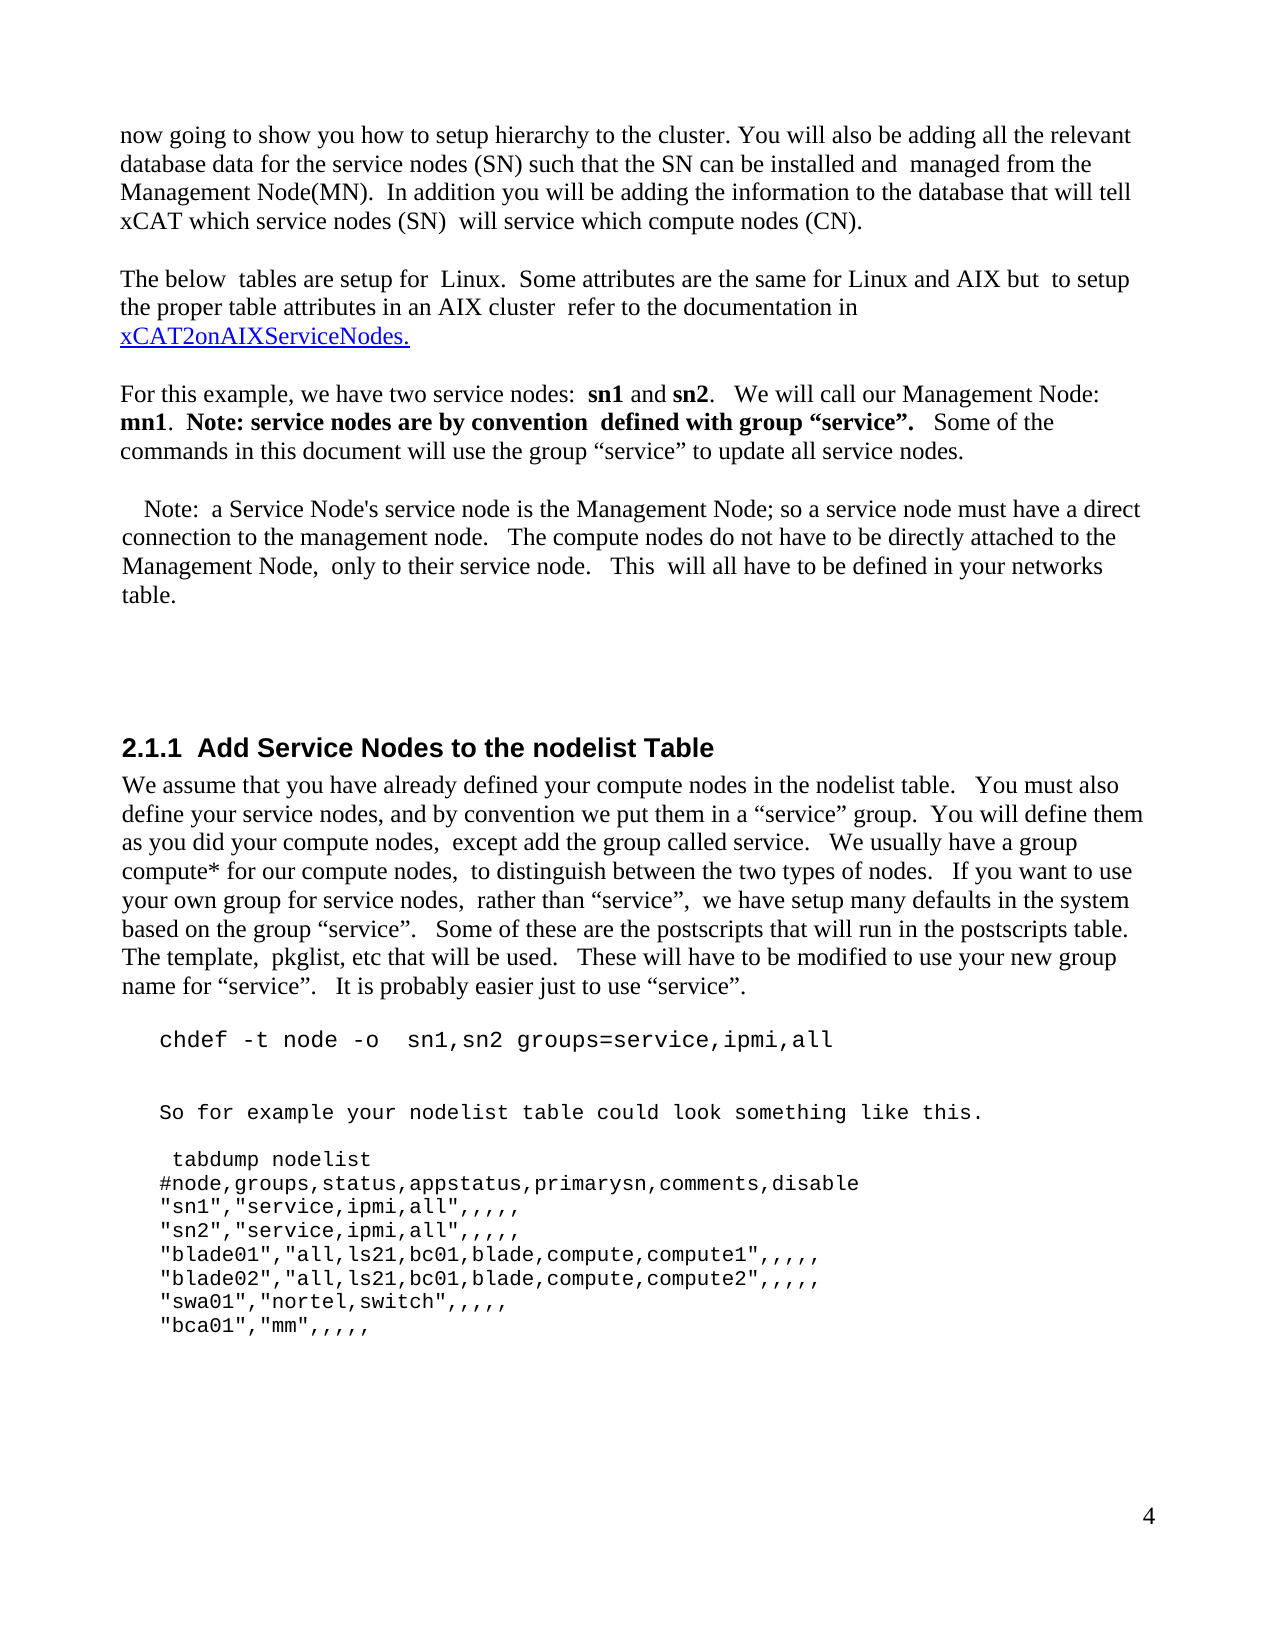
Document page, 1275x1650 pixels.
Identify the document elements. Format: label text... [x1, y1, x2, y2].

text "blade02","all,ls21,bc01,blade,compute,compute2",,,,, [159, 1267, 1155, 1291]
text now going to show you how to setup hierarchy to the cluster. You will also be adding all the relevant database data for the service nodes (SN) such that the SN can be installed and managed from the Management Node(MN). In addition you will be adding the information to the database that will tell xCAT which service nodes (SN) will service which compute nodes (CN). [120, 120, 1155, 235]
text "sn2","service,ipmi,all",,,,, [159, 1220, 1155, 1244]
text #node,groups,status,appstatus,primarysn,comments,disable [159, 1173, 1155, 1197]
text "sn1","service,ipmi,all",,,,, [159, 1197, 1155, 1220]
text Note: a Service Node's service node is the Management Node; so a service node must have a direct connection to the management node. The compute nodes do not have to be directly attached to the Management Node, only to their service node. This will all have to be defined in your networks table. [122, 494, 1155, 609]
text "blade01","all,ls21,bc01,blade,compute,compute1",,,,, [159, 1244, 1155, 1267]
text "swa01","nortel,switch",,,,, [159, 1291, 1155, 1315]
text The below tables are setup for Linux. Some attributes are the same for Linux and AIX but to setup the proper table attributes in an AIX cluster refer to the documentation in xCAT2onAIXServiceNodes. [120, 264, 1155, 350]
text So for example your nodelist table could look something like this. [159, 1102, 1155, 1126]
text chdef -t node -o sn1,sn2 groups=service,ipmi,all [159, 1029, 1155, 1055]
text For this example, we have two service nodes: sn1 and sn2. We will call our Management Node: mn1. Note: service nodes are by convention defined with group “service”. Some of the commands in this document will use the group “service” to update all service nodes. [120, 379, 1155, 465]
text "bca01","mm",,,,, [159, 1315, 1155, 1338]
text We assume that you have already defined your compute nodes in the nodelist table. You must also define your service nodes, and by convention we put them in a “service” group. You will define them as you did your compute nodes, except add the group called service. We usually have a group compute* for our compute nodes, to distinguish between the two types of nodes. If you want to use your own group for service nodes, rather than “service”, we have setup many defaults in the system based on the group “service”. Some of these are the postscripts that will run in the postscripts table. The template, pkglist, etc that will be used. These will have to be modified to use your new group name for “service”. It is probably easier just to use “service”. [122, 770, 1155, 1000]
subtitle Add Service Nodes to the nodelist Table [122, 732, 1155, 764]
text tabdump nodelist [159, 1149, 1155, 1173]
